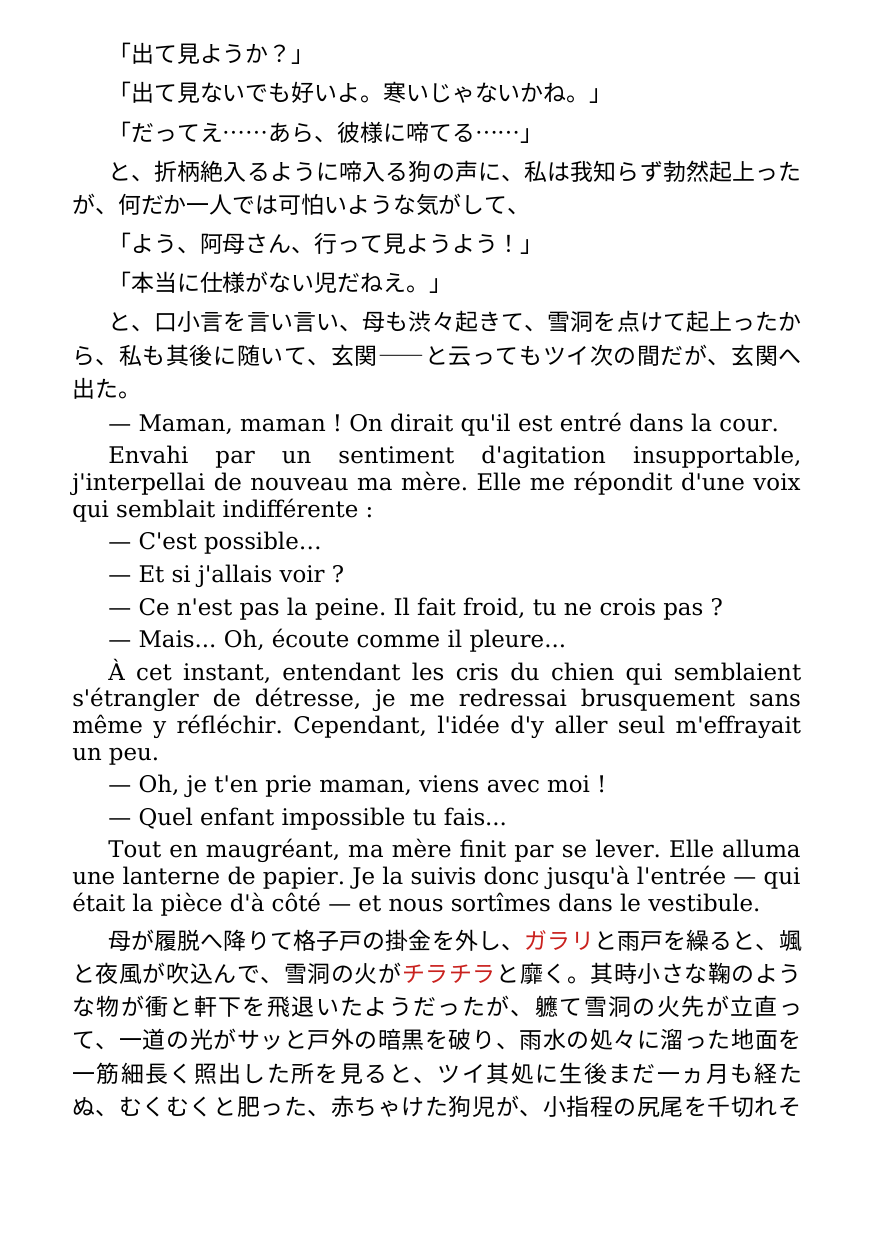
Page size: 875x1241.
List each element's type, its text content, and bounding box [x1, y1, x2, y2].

text 母が履脱へ降りて格子戸の掛金を外し、ガラリと雨戸を繰ると、颯と夜風が吹込んで、雪洞の火がチラチラと靡く。其時小さな鞠のような物が衝と軒下を飛退いたようだったが、軈て雪洞の火先が立直って、一道の光がサッと戸外の暗黒を破り、雨水の処々に溜った地面を一筋細長く照出した所を見ると、ツイ其処に生後まだ一ヵ月も経たぬ、むくむくと肥った、赤ちゃけた狗児が、小指程の尻尾を千切れそ [72, 923, 802, 1122]
text — Maman, maman ! On dirait qu'il est entré dans la cour. [72, 410, 802, 437]
text 「出て見ようか？」 [72, 36, 802, 69]
text Tout en maugréant, ma mère finit par se lever. Elle alluma une lanterne de papier. Je la suivis donc jusqu'à l'entrée — qui était la pièce d'à côté — et nous sortîmes dans le vestibule. [72, 837, 802, 917]
text 「出て見ないでも好いよ。寒いじゃないかね。」 [72, 75, 802, 108]
text À cet instant, entendant les cris du chien qui semblaient s'étrangler de détresse, je me redressai brusquement sans même y réfléchir. Cependant, l'idée d'y aller seul m'effrayait un peu. [72, 659, 802, 766]
text — Mais... Oh, écoute comme il pleure... [72, 626, 802, 653]
text — Quel enfant impossible tu fais... [72, 804, 802, 831]
text と、口小言を言い言い、母も渋々起きて、雪洞を点けて起上ったから、私も其後に随いて、玄関――と云ってもツイ次の間だが、玄関へ出た。 [72, 304, 802, 404]
text 「本当に仕様がない児だねえ。」 [72, 265, 802, 298]
text — C'est possible… [72, 528, 802, 555]
text 「だってえ……あら、彼様に啼てる……」 [72, 114, 802, 148]
text — Ce n'est pas la peine. Il fait froid, tu ne crois pas ? [72, 594, 802, 620]
text — Et si j'allais voir ? [72, 561, 802, 588]
text — Oh, je t'en prie maman, viens avec moi ! [72, 771, 802, 798]
text Envahi par un sentiment d'agitation insupportable, j'interpellai de nouveau ma mère. Elle me répondit d'une voix qui semblait indifférente : [72, 442, 802, 522]
text と、折柄絶入るように啼入る狗の声に、私は我知らず勃然起上ったが、何だか一人では可怕いような気がして、 [72, 153, 802, 220]
text 「よう、阿母さん、行って見ようよう！」 [72, 226, 802, 259]
